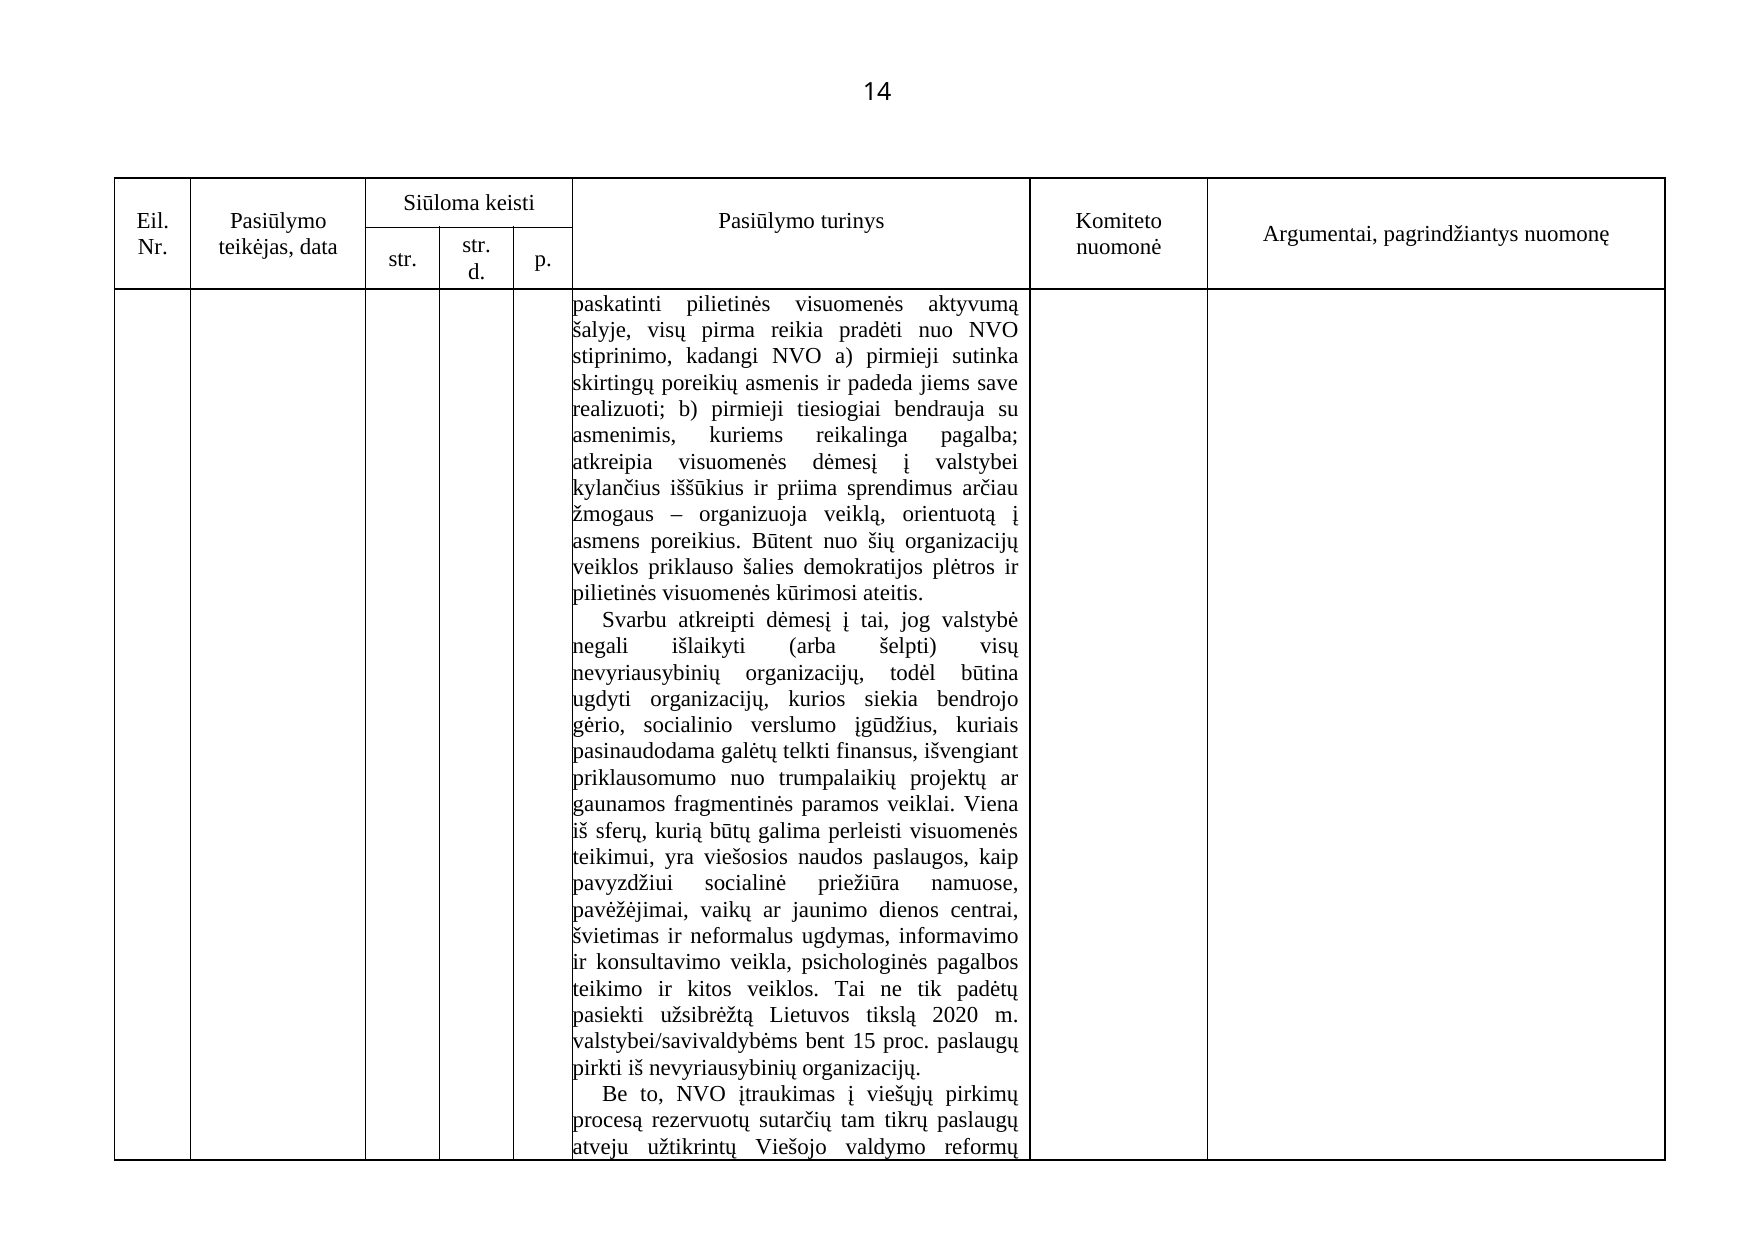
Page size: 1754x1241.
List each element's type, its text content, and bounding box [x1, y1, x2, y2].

table_cell str. d. [440, 228, 513, 288]
table_header Argumentai, pagrindžiantys nuomonę [1208, 179, 1664, 288]
table_header Komiteto nuomonė [1031, 179, 1207, 288]
table_cell str. [366, 228, 439, 288]
table_header Pasiūlymo teikėjas, data [191, 179, 365, 288]
table_cell [366, 290, 439, 1159]
table_cell [514, 290, 572, 1159]
table_cell [115, 290, 190, 1159]
table_cell paskatinti pilietinės visuomenės aktyvumą šalyje, visų pirma reikia pradėti nuo NVO stiprinimo, kadangi NVO a) pirmieji sutinka skirtingų poreikių asmenis ir padeda jiems save realizuoti; b) pirmieji tiesiogiai bendrauja su asmenimis, kuriems reikalinga pagalba; atkreipia visuomenės dėmesį į valstybei kylančius iššūkius ir priima sprendimus arčiau žmogaus – organizuoja veiklą, orientuotą į asmens poreikius. Būtent nuo šių organizacijų veiklos priklauso šalies demokratijos plėtros ir pilietinės visuomenės kūrimosi ateitis. Svarbu atkreipti dėmesį į tai, jog valstybė negali išlaikyti (arba šelpti) visų nevyriausybinių organizacijų, todėl būtina ugdyti organizacijų, kurios siekia bendrojo gėrio, socialinio verslumo įgūdžius, kuriais pasinaudodama galėtų telkti finansus, išvengiant priklausomumo nuo trumpalaikių projektų ar gaunamos fragmentinės paramos veiklai. Viena iš sferų, kurią būtų galima perleisti visuomenės teikimui, yra viešosios naudos paslaugos, kaip pavyzdžiui socialinė priežiūra namuose, pavėžėjimai, vaikų ar jaunimo dienos centrai, švietimas ir neformalus ugdymas, informavimo ir konsultavimo veikla, psichologinės pagalbos teikimo ir kitos veiklos. Tai ne tik padėtų pasiekti užsibrėžtą Lietuvos tikslą 2020 m. valstybei/savivaldybėms bent 15 proc. paslaugų pirkti iš nevyriausybinių organizacijų. Be to, NVO įtraukimas į viešųjų pirkimų procesą rezervuotų sutarčių tam tikrų paslaugų atveju užtikrintų Viešojo valdymo reformų [573, 290, 1029, 1159]
table_header Eil. Nr. [115, 179, 190, 288]
table_cell [1208, 290, 1664, 1159]
table_cell [440, 290, 513, 1159]
table_cell p. [514, 228, 572, 288]
table_cell [191, 290, 365, 1159]
table_header Siūloma keisti [366, 179, 572, 226]
table_cell [1031, 290, 1207, 1159]
table_header Pasiūlymo turinys [573, 179, 1029, 288]
